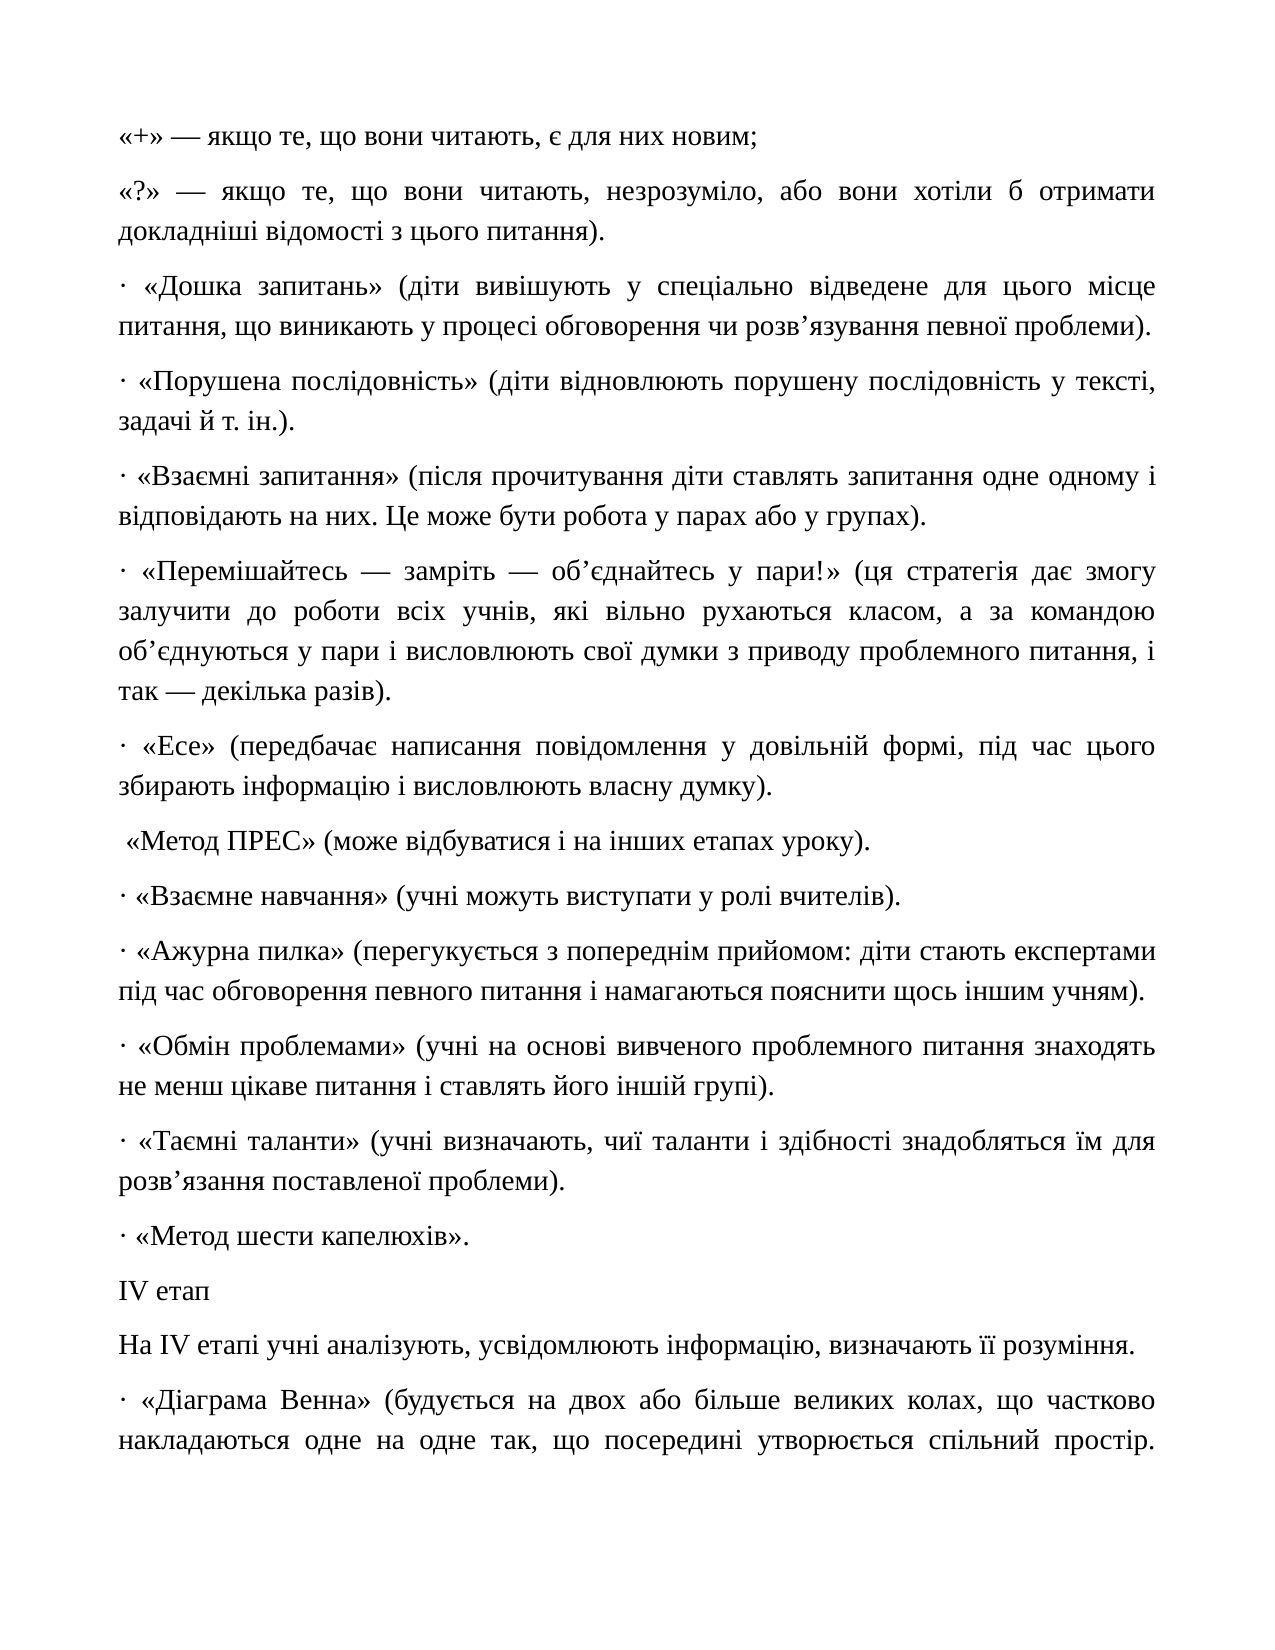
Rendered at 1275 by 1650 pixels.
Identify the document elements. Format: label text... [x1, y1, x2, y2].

text · «Взаємні запитання» (після прочитування діти ставлять запитання одне одному і відповідають на них. Це може бути робота у парах або у групах). [118, 458, 1157, 532]
text · «Порушена послідовність» (діти відновлюють порушену послідовність у тексті, задачі й т. ін.). [118, 363, 1157, 437]
text · «Дошка запитань» (діти вивішують у спеціально відведене для цього місце питання, що виникають у процесі обговорення чи розв’язування певної проблеми). [118, 268, 1157, 342]
text «Метод ПРЕС» (може відбуватися і на інших етапах уроку). [118, 823, 1157, 857]
text · «Таємні таланти» (учні визначають, чиї таланти і здібності знадобляться їм для розв’язання поставленої проблеми). [118, 1123, 1157, 1197]
text «+» — якщо те, що вони читають, є для них новим; [118, 118, 1157, 152]
text · «Есе» (передбачає написання повідомлення у довільній формі, під час цього збирають інформацію і висловлюють власну думку). [118, 728, 1157, 802]
text На IV етапі учні аналізують, усвідомлюють інформацію, визначають її розуміння. [118, 1327, 1157, 1361]
text · «Ажурна пилка» (перегукується з попереднім прийомом: діти стають експертами під час обговорення певного питання і намагаються пояснити щось іншим учням). [118, 933, 1157, 1007]
text · «Метод шести капелюхів». [118, 1218, 1157, 1251]
text · «Перемішайтесь — замріть — об’єднайтесь у пари!» (ця стратегія дає змогу залучити до роботи всіх учнів, які вільно рухаються класом, а за командою об’єднуються у пари і висловлюють свої думки з приводу проблемного питання, і так — декілька разів). [118, 553, 1157, 707]
text · «Діаграма Венна» (будується на двох або більше великих колах, що частково накладаються одне на одне так, що посередині утворюється спільний простір. [118, 1382, 1157, 1456]
text ІV етап [118, 1273, 1157, 1306]
text · «Обмін проблемами» (учні на основі вивченого проблемного питання знаходять не менш цікаве питання і ставлять його іншій групі). [118, 1028, 1157, 1102]
text · «Взаємне навчання» (учні можуть виступати у ролі вчителів). [118, 878, 1157, 912]
text «?» — якщо те, що вони читають, незрозуміло, або вони хотіли б отримати докладніші відомості з цього питання). [118, 173, 1157, 247]
